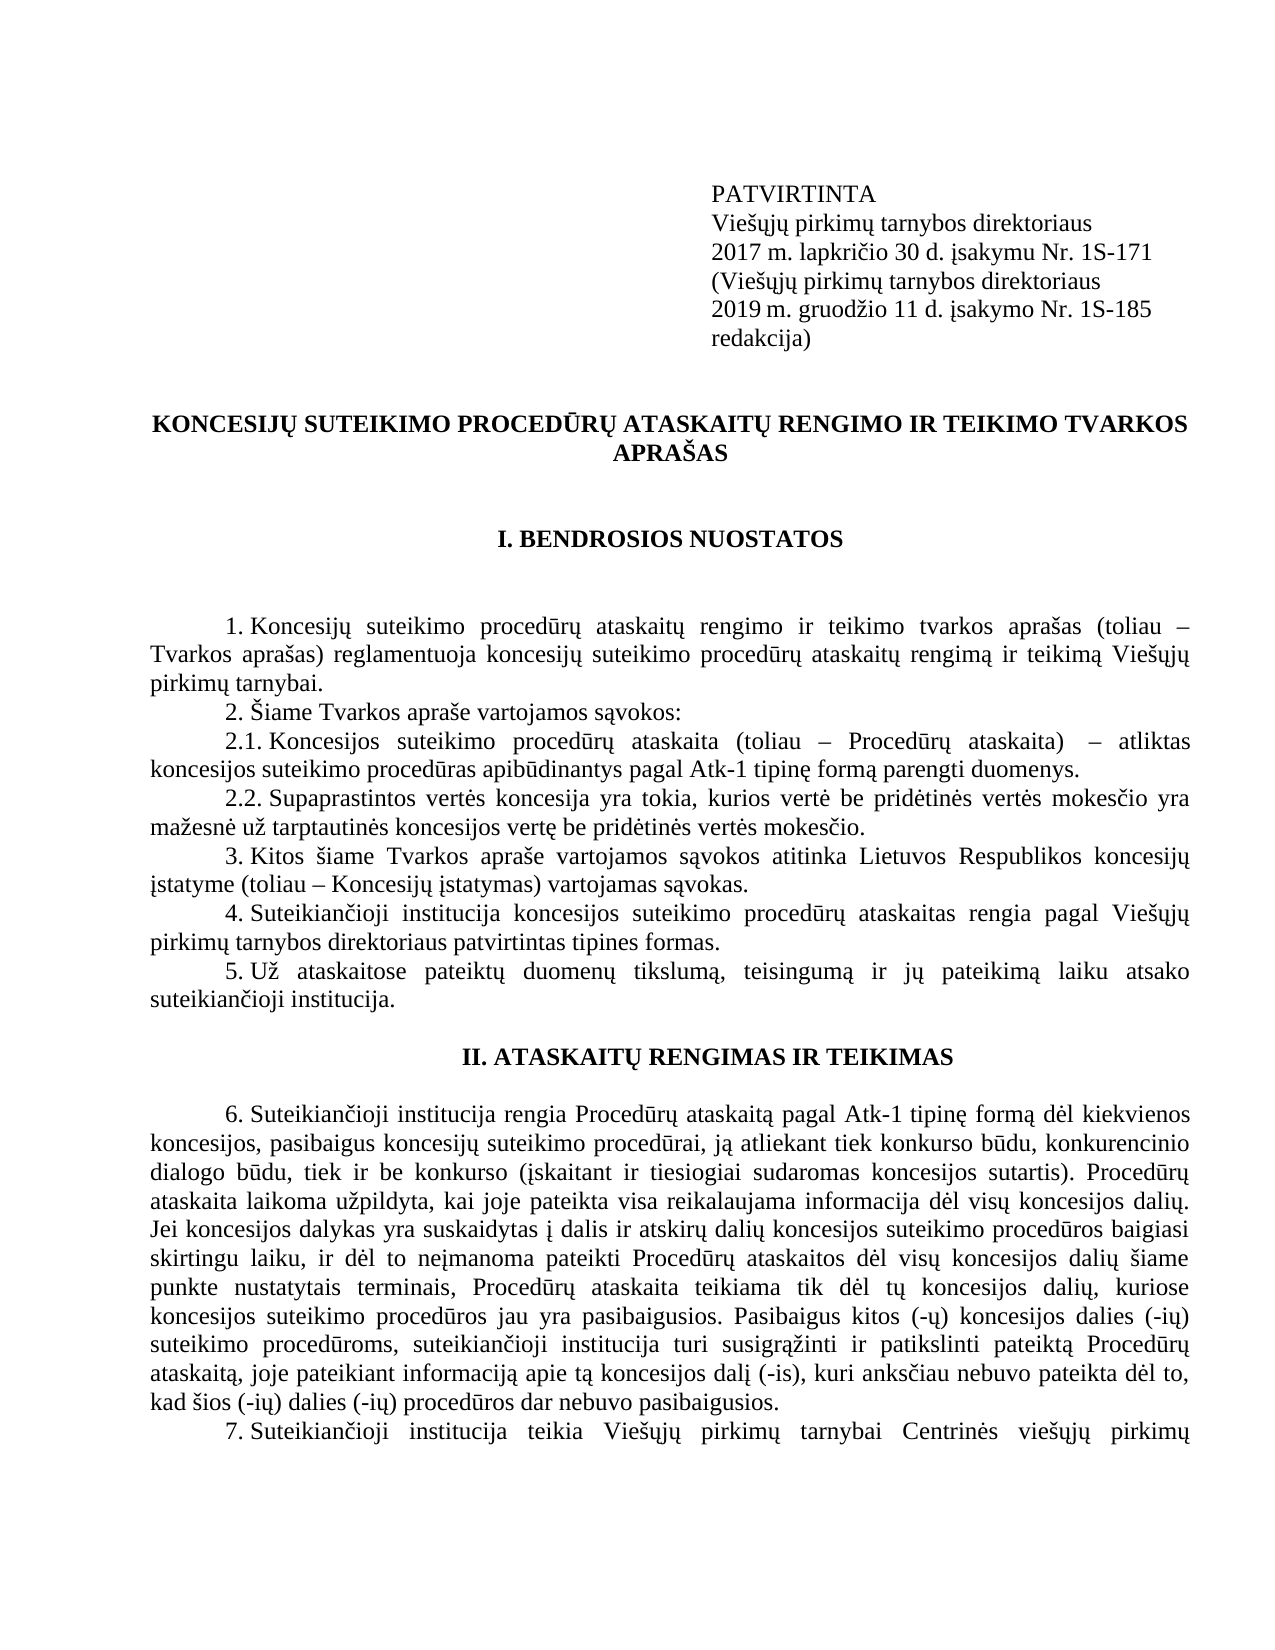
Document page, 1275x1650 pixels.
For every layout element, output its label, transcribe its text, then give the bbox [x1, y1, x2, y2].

text Viešųjų pirkimų tarnybos direktoriaus [711, 208, 1191, 237]
text 6. Suteikiančioji institucija rengia Procedūrų ataskaitą pagal Atk-1 tipinę formą dėl kiekvienos koncesijos, pasibaigus koncesijų suteikimo procedūrai, ją atliekant tiek konkurso būdu, konkurencinio dialogo būdu, tiek ir be konkurso (įskaitant ir tiesiogiai sudaromas koncesijos sutartis). Procedūrų ataskaita laikoma užpildyta, kai joje pateikta visa reikalaujama informacija dėl visų koncesijos dalių. Jei koncesijos dalykas yra suskaidytas į dalis ir atskirų dalių koncesijos suteikimo procedūros baigiasi skirtingu laiku, ir dėl to neįmanoma pateikti Procedūrų ataskaitos dėl visų koncesijos dalių šiame punkte nustatytais terminais, Procedūrų ataskaita teikiama tik dėl tų koncesijos dalių, kuriose koncesijos suteikimo procedūros jau yra pasibaigusios. Pasibaigus kitos (-ų) koncesijos dalies (-ių) suteikimo procedūroms, suteikiančioji institucija turi susigrąžinti ir patikslinti pateiktą Procedūrų ataskaitą, joje pateikiant informaciją apie tą koncesijos dalį (-is), kuri anksčiau nebuvo pateikta dėl to, kad šios (-ių) dalies (-ių) procedūros dar nebuvo pasibaigusios. [150, 1099, 1191, 1416]
text KONCESIJŲ SUTEIKIMO PROCEDŪRŲ ATASKAITŲ RENGIMO IR TEIKIMO TVARKOS APRAŠAS [150, 409, 1191, 467]
text 2017 m. lapkričio 30 d. įsakymu Nr. 1S-171 [711, 237, 1191, 266]
text I. BENDROSIOS NUOSTATOS [150, 524, 1191, 553]
text 2. Šiame Tvarkos apraše vartojamos sąvokos: [150, 697, 1191, 726]
text 3. Kitos šiame Tvarkos apraše vartojamos sąvokos atitinka Lietuvos Respublikos koncesijų įstatyme (toliau – Koncesijų įstatymas) vartojamas sąvokas. [150, 841, 1191, 898]
text 2.1. Koncesijos suteikimo procedūrų ataskaita (toliau – Procedūrų ataskaita) – atliktas koncesijos suteikimo procedūras apibūdinantys pagal Atk-1 tipinę formą parengti duomenys. [150, 726, 1191, 783]
text (Viešųjų pirkimų tarnybos direktoriaus [711, 266, 1191, 294]
text PATVIRTINTA [711, 179, 1191, 208]
text 4. Suteikiančioji institucija koncesijos suteikimo procedūrų ataskaitas rengia pagal Viešųjų pirkimų tarnybos direktoriaus patvirtintas tipines formas. [150, 898, 1191, 956]
text 1. Koncesijų suteikimo procedūrų ataskaitų rengimo ir teikimo tvarkos aprašas (toliau – Tvarkos aprašas) reglamentuoja koncesijų suteikimo procedūrų ataskaitų rengimą ir teikimą Viešųjų pirkimų tarnybai. [150, 611, 1191, 697]
text 2019 m. gruodžio 11 d. įsakymo Nr. 1S-185 redakcija) [711, 294, 1191, 352]
text 2.2. Supaprastintos vertės koncesija yra tokia, kurios vertė be pridėtinės vertės mokesčio yra mažesnė už tarptautinės koncesijos vertę be pridėtinės vertės mokesčio. [150, 783, 1191, 841]
text 7. Suteikiančioji institucija teikia Viešųjų pirkimų tarnybai Centrinės viešųjų pirkimų [150, 1416, 1191, 1444]
text 5. Už ataskaitose pateiktų duomenų tikslumą, teisingumą ir jų pateikimą laiku atsako suteikiančioji institucija. [150, 956, 1191, 1013]
text II. ATASKAITŲ RENGIMAS ir teikimas [150, 1042, 1191, 1071]
